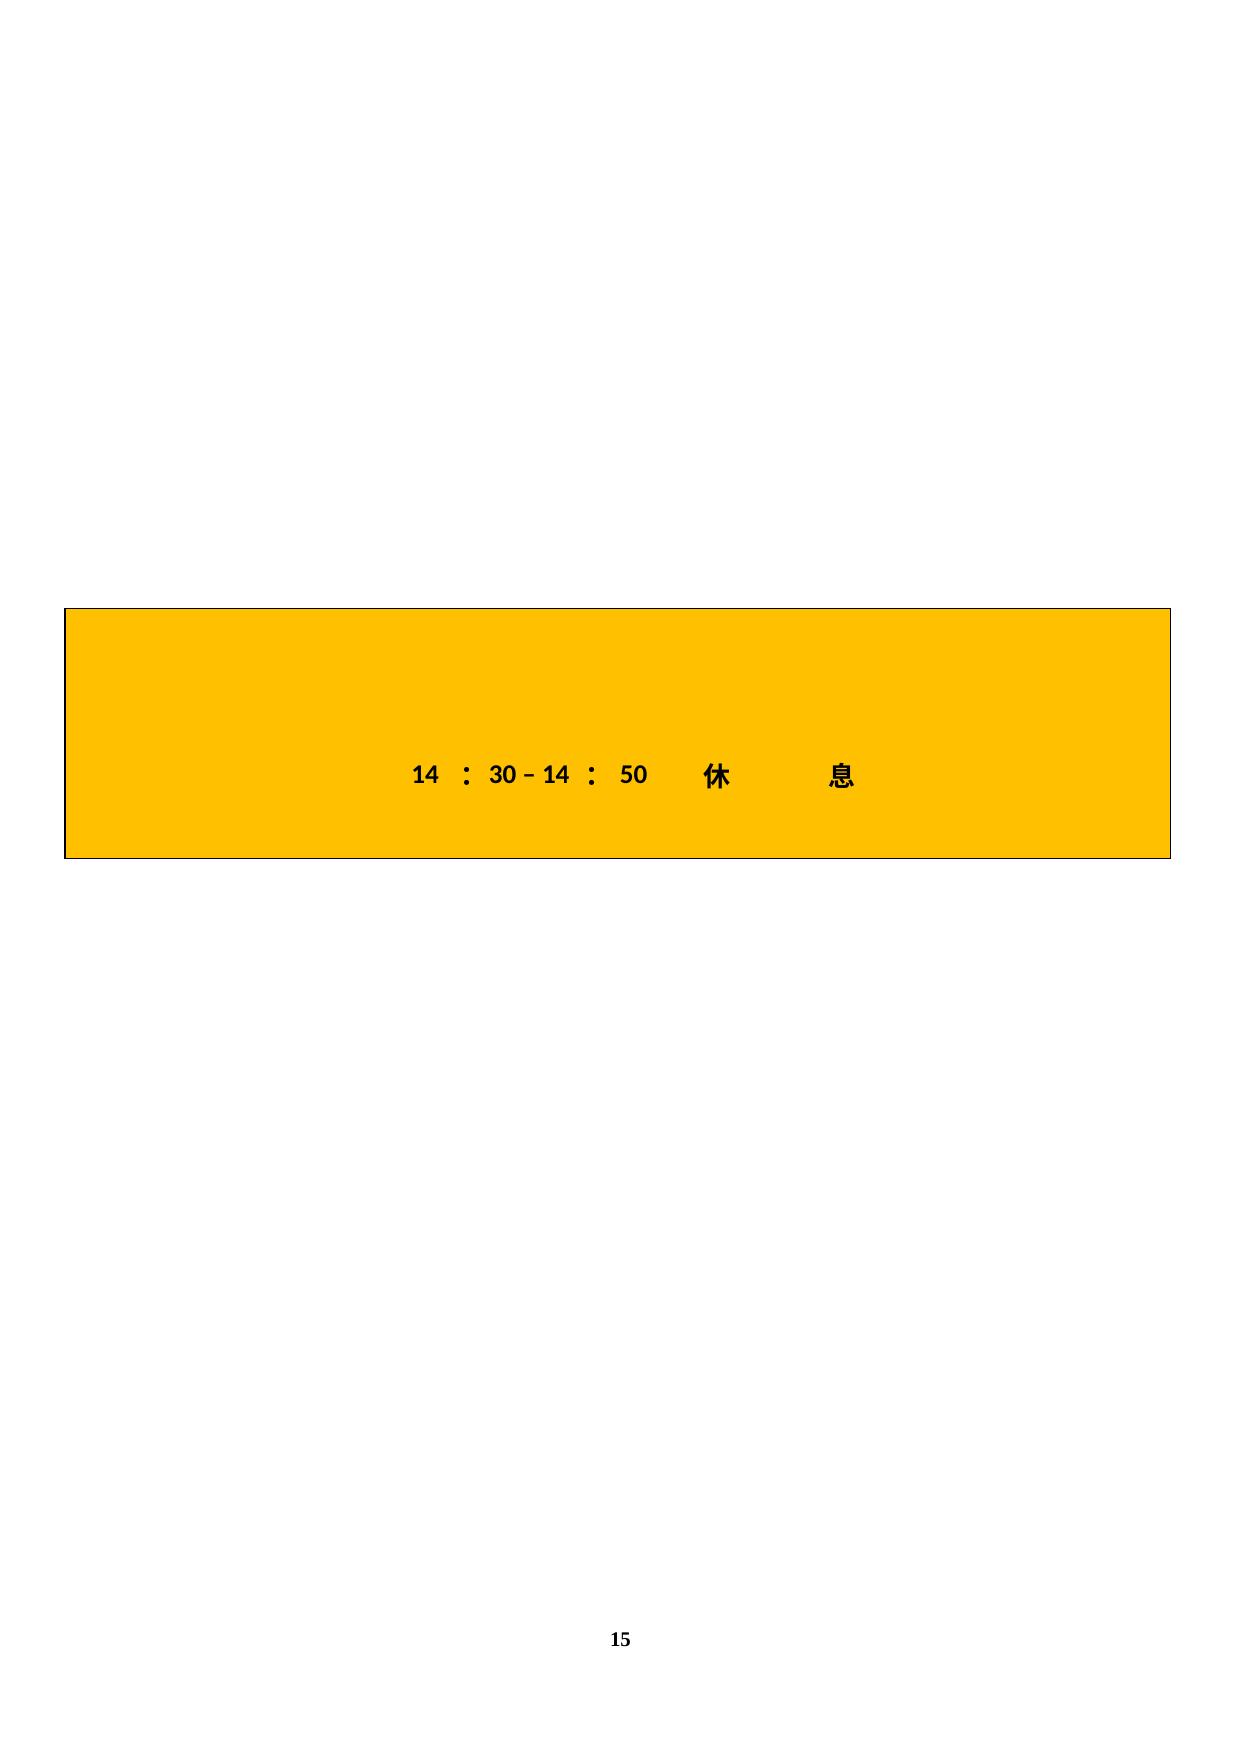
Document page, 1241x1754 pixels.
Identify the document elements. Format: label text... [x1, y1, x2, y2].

table_cell [1171, 608, 1175, 858]
table_cell 14：30 – 14：50 休 息 [66, 609, 1170, 858]
